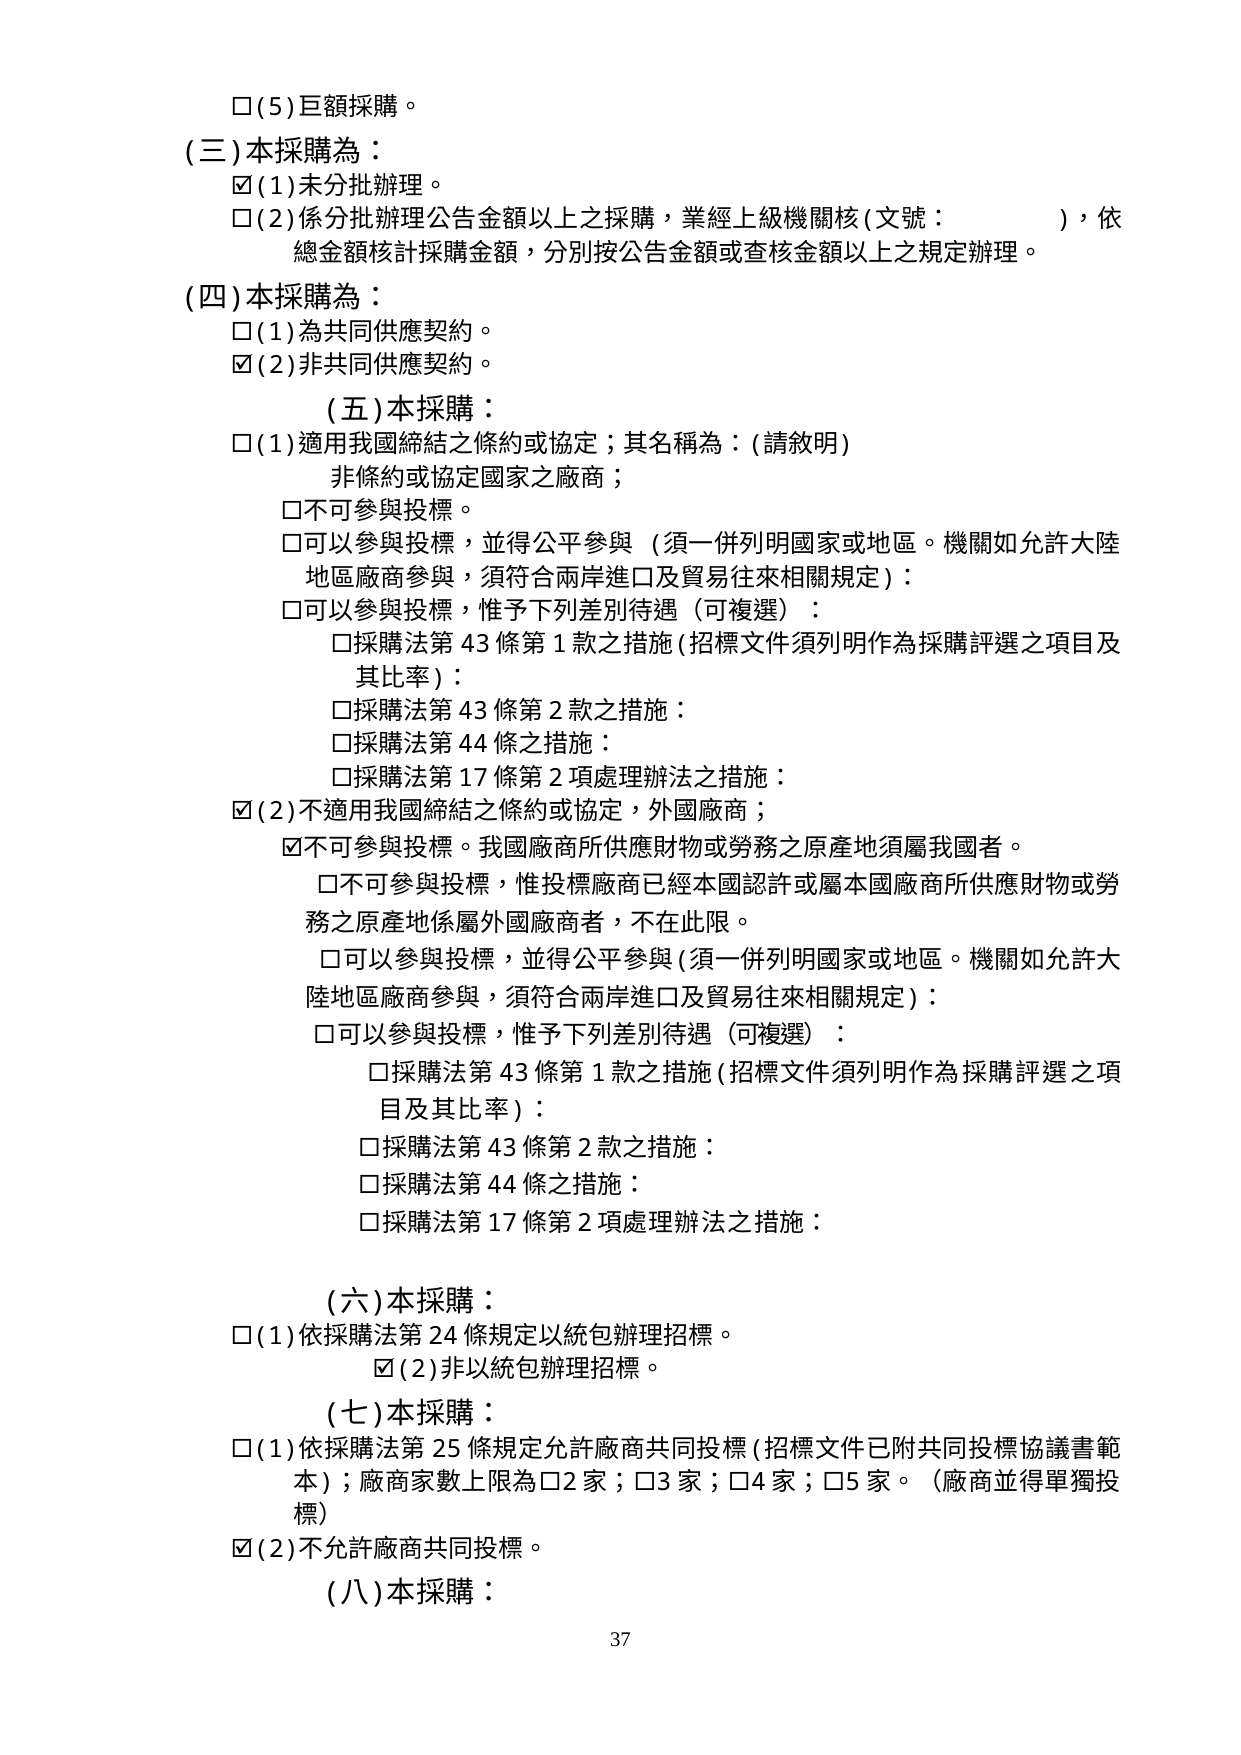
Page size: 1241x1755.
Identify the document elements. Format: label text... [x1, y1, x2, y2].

text 採購法第43條第1款之措施(招標文件須列明作為採購評選之項目及其比率)： [118, 1051, 1122, 1126]
text 採購法第43條第1款之措施(招標文件須列明作為採購評選之項目及其比率)： [331, 626, 1122, 693]
text (2)非共同供應契約。 [231, 347, 1122, 380]
text (五)本採購： [322, 393, 1122, 426]
text 不可參與投標。我國廠商所供應財物或勞務之原產地須屬我國者。 [281, 826, 1122, 864]
text (三)本採購為： [181, 134, 1122, 168]
text 可以參與投標，並得公平參與(須一併列明國家或地區。機關如允許大陸地區廠商參與，須符合兩岸進口及貿易往來相關規定)： [118, 939, 1122, 1014]
text (六)本採購： [322, 1284, 1122, 1318]
text (四)本採購為： [181, 280, 1122, 314]
text 不可參與投標。 [281, 493, 1122, 526]
text (1)依採購法第24條規定以統包辦理招標。 [231, 1318, 1122, 1351]
text 不可參與投標，惟投標廠商已經本國認許或屬本國廠商所供應財物或勞務之原產地係屬外國廠商者，不在此限。 [118, 864, 1122, 939]
text 採購法第17條第2項處理辦法之措施： [331, 759, 1122, 793]
text (八)本採購： [322, 1576, 1122, 1609]
text (1)未分批辦理。 [231, 168, 1122, 201]
text (5)巨額採購。 [231, 89, 1122, 122]
text 採購法第44條之措施： [118, 1164, 1122, 1201]
text (2)不適用我國締結之條約或協定，外國廠商； [231, 793, 1122, 826]
text 非條約或協定國家之廠商； [331, 459, 1122, 493]
text (2)係分批辦理公告金額以上之採購，業經上級機關核(文號： )，依總金額核計採購金額，分別按公告金額或查核金額以上之規定辦理。 [231, 201, 1122, 268]
text (七)本採購： [322, 1397, 1122, 1430]
text 採購法第43條第2款之措施： [331, 693, 1122, 726]
text 採購法第43條第2款之措施： [118, 1126, 1122, 1164]
text 採購法第44條之措施： [331, 726, 1122, 759]
text (1)依採購法第25條規定允許廠商共同投標(招標文件已附共同投標協議書範本)；廠商家數上限為2家；3家；4家；5家。（廠商並得單獨投標） [231, 1430, 1122, 1530]
text (1)適用我國締結之條約或協定；其名稱為：(請敘明) [231, 426, 1122, 459]
text (2)不允許廠商共同投標。 [231, 1530, 1122, 1564]
text (1)為共同供應契約。 [231, 314, 1122, 347]
text 可以參與投標，惟予下列差別待遇（可複選）： [281, 593, 1122, 626]
text 可以參與投標，惟予下列差別待遇（可複選）： [118, 1014, 1122, 1051]
text 可以參與投標，並得公平參與 (須一併列明國家或地區。機關如允許大陸地區廠商參與，須符合兩岸進口及貿易往來相關規定)： [281, 526, 1122, 593]
text (2)非以統包辦理招標。 [372, 1351, 1122, 1384]
text 採購法第17條第2項處理辦法之措施： [118, 1201, 1122, 1239]
